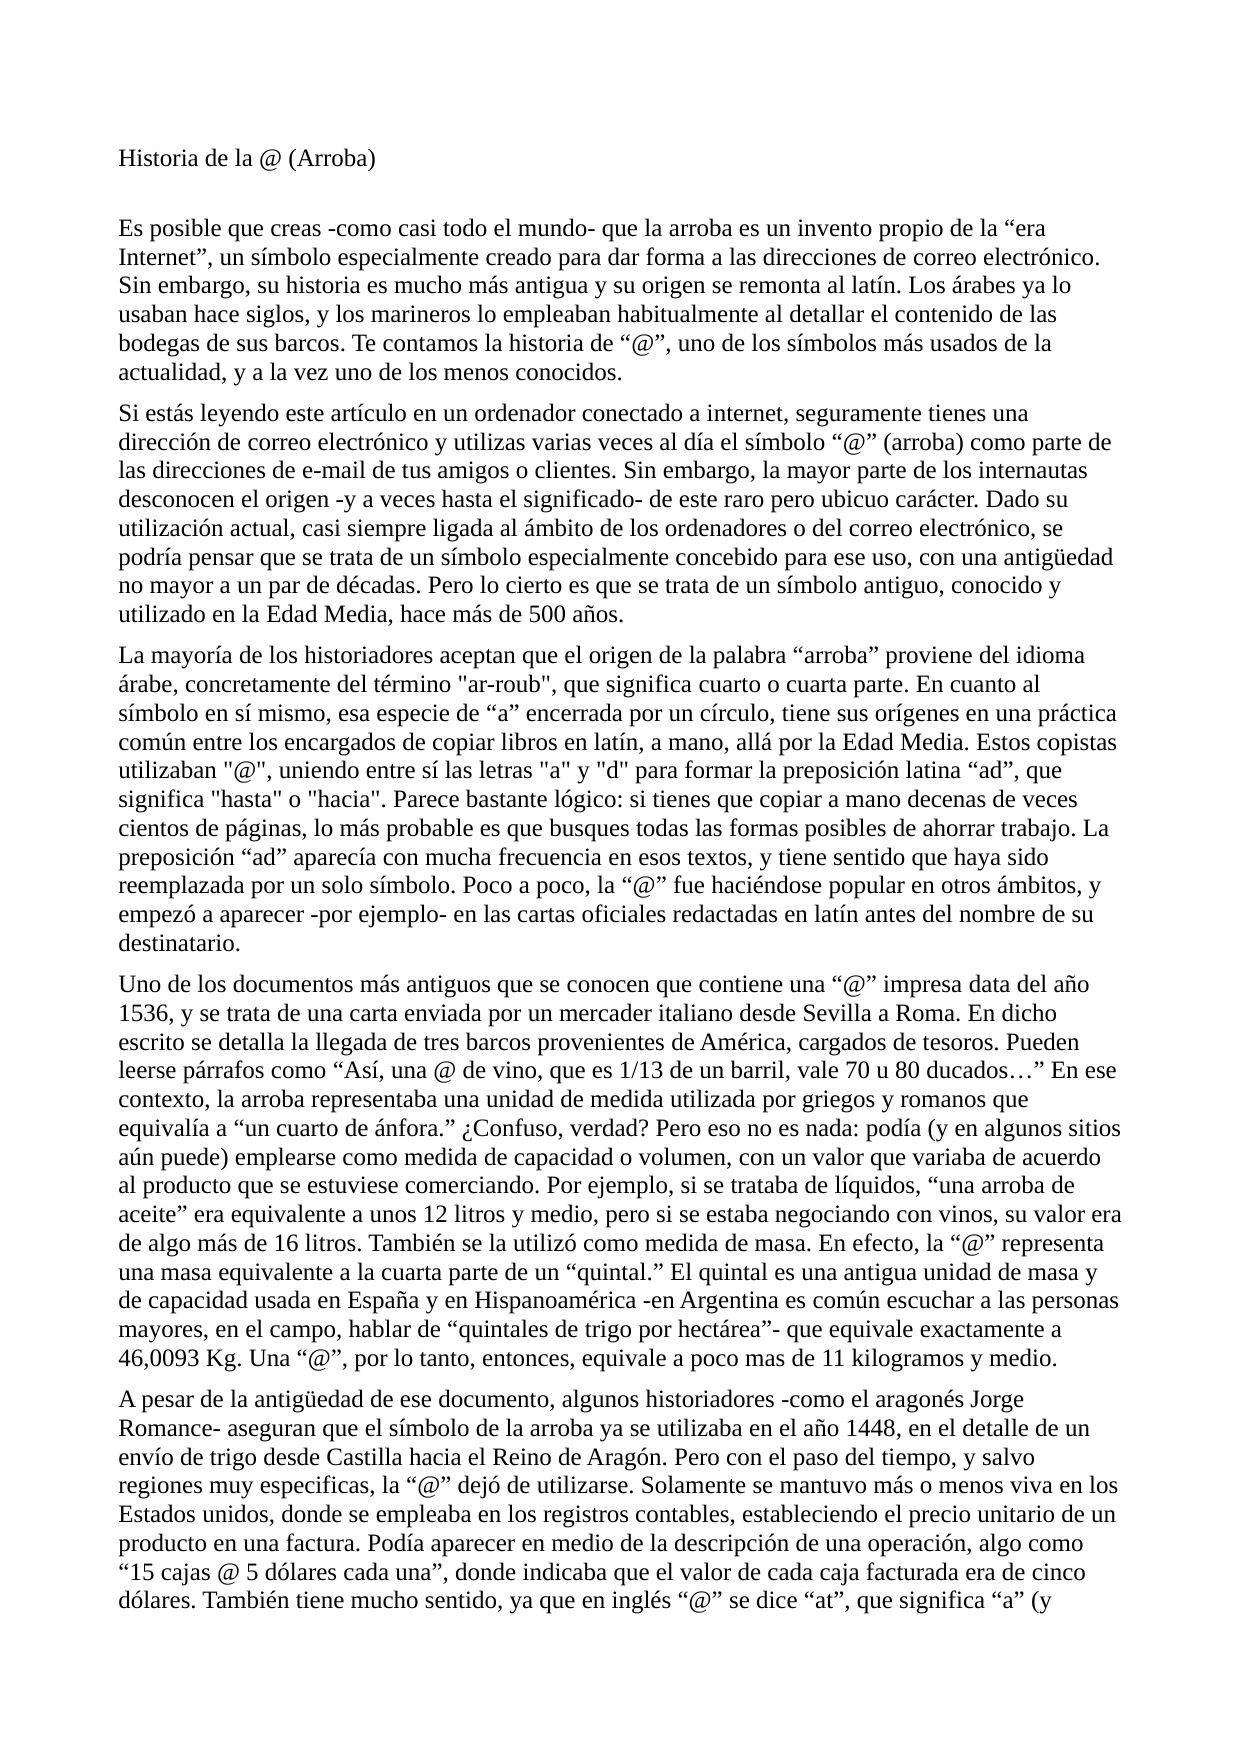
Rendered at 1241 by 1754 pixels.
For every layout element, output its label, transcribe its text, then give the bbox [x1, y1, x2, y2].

text Si estás leyendo este artículo en un ordenador conectado a internet, seguramente tienes una dirección de correo electrónico y utilizas varias veces al día el símbolo “@” (arroba) como parte de las direcciones de e-mail de tus amigos o clientes. Sin embargo, la mayor parte de los internautas desconocen el origen -y a veces hasta el significado- de este raro pero ubicuo carácter. Dado su utilización actual, casi siempre ligada al ámbito de los ordenadores o del correo electrónico, se podría pensar que se trata de un símbolo especialmente concebido para ese uso, con una antigüedad no mayor a un par de décadas. Pero lo cierto es que se trata de un símbolo antiguo, conocido y utilizado en la Edad Media, hace más de 500 años. [118, 398, 1122, 628]
text La mayoría de los historiadores aceptan que el origen de la palabra “arroba” proviene del idioma árabe, concretamente del término "ar-roub", que significa cuarto o cuarta parte. En cuanto al símbolo en sí mismo, esa especie de “a” encerrada por un círculo, tiene sus orígenes en una práctica común entre los encargados de copiar libros en latín, a mano, allá por la Edad Media. Estos copistas utilizaban "@", uniendo entre sí las letras "a" y "d" para formar la preposición latina “ad”, que significa "hasta" o "hacia". Parece bastante lógico: si tienes que copiar a mano decenas de veces cientos de páginas, lo más probable es que busques todas las formas posibles de ahorrar trabajo. La preposición “ad” aparecía con mucha frecuencia en esos textos, y tiene sentido que haya sido reemplazada por un solo símbolo. Poco a poco, la “@” fue haciéndose popular en otros ámbitos, y empezó a aparecer -por ejemplo- en las cartas oficiales redactadas en latín antes del nombre de su destinatario. [118, 641, 1122, 957]
subtitle Historia de la @ (Arroba) [118, 143, 1122, 172]
text A pesar de la antigüedad de ese documento, algunos historiadores -como el aragonés Jorge Romance- aseguran que el símbolo de la arroba ya se utilizaba en el año 1448, en el detalle de un envío de trigo desde Castilla hacia el Reino de Aragón. Pero con el paso del tiempo, y salvo regiones muy especificas, la “@” dejó de utilizarse. Solamente se mantuvo más o menos viva en los Estados unidos, donde se empleaba en los registros contables, estableciendo el precio unitario de un producto en una factura. Podía aparecer en medio de la descripción de una operación, algo como “15 cajas @ 5 dólares cada una”, donde indicaba que el valor de cada caja facturada era de cinco dólares. También tiene mucho sentido, ya que en inglés “@” se dice “at”, que significa “a” (y [118, 1384, 1122, 1614]
text Uno de los documentos más antiguos que se conocen que contiene una “@” impresa data del año 1536, y se trata de una carta enviada por un mercader italiano desde Sevilla a Roma. En dicho escrito se detalla la llegada de tres barcos provenientes de América, cargados de tesoros. Pueden leerse párrafos como “Así, una @ de vino, que es 1/13 de un barril, vale 70 u 80 ducados…” En ese contexto, la arroba representaba una unidad de medida utilizada por griegos y romanos que equivalía a “un cuarto de ánfora.” ¿Confuso, verdad? Pero eso no es nada: podía (y en algunos sitios aún puede) emplearse como medida de capacidad o volumen, con un valor que variaba de acuerdo al producto que se estuviese comerciando. Por ejemplo, si se trataba de líquidos, “una arroba de aceite” era equivalente a unos 12 litros y medio, pero si se estaba negociando con vinos, su valor era de algo más de 16 litros. También se la utilizó como medida de masa. En efecto, la “@” representa una masa equivalente a la cuarta parte de un “quintal.” El quintal es una antigua unidad de masa y de capacidad usada en España y en Hispanoamérica -en Argentina es común escuchar a las personas mayores, en el campo, hablar de “quintales de trigo por hectárea”- que equivale exactamente a 46,0093 Kg. Una “@”, por lo tanto, entonces, equivale a poco mas de 11 kilogramos y medio. [118, 969, 1122, 1372]
text Es posible que creas -como casi todo el mundo- que la arroba es un invento propio de la “era Internet”, un símbolo especialmente creado para dar forma a las direcciones de correo electrónico. Sin embargo, su historia es mucho más antigua y su origen se remonta al latín. Los árabes ya lo usaban hace siglos, y los marineros lo empleaban habitualmente al detallar el contenido de las bodegas de sus barcos. Te contamos la historia de “@”, uno de los símbolos más usados de la actualidad, y a la vez uno de los menos conocidos. [118, 213, 1122, 386]
